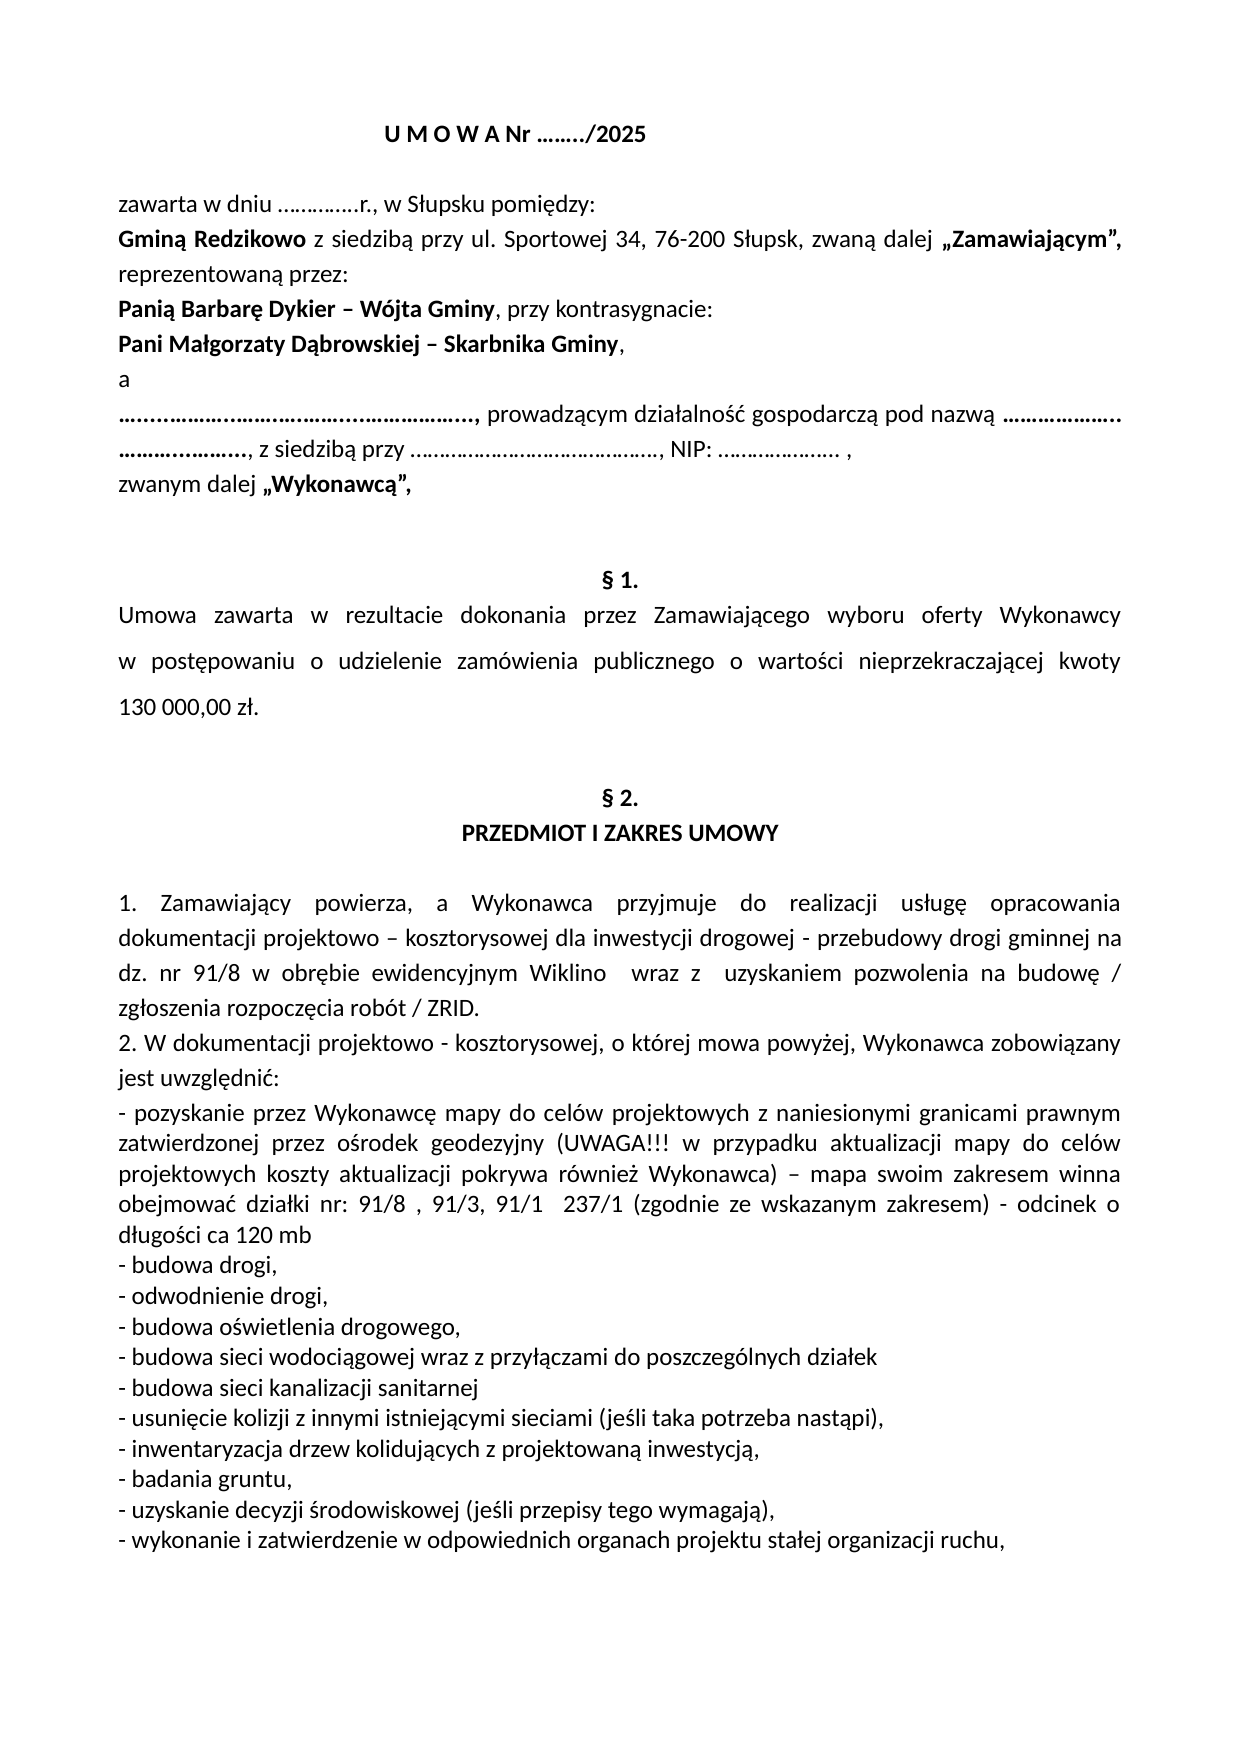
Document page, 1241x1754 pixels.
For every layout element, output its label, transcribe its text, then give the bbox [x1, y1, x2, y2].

text Pani Małgorzaty Dąbrowskiej – Skarbnika Gminy, [118, 328, 1122, 359]
text ….....………..…….….……....……………..., prowadzącym działalność gospodarczą pod nazwą ………………..………...……..., z siedzibą przy ……………………………………., NIP: ………………... , [118, 398, 1122, 464]
text - budowa sieci wodociągowej wraz z przyłączami do poszczególnych działek [118, 1341, 1122, 1372]
text - usunięcie kolizji z innymi istniejącymi sieciami (jeśli taka potrzeba nastąpi), [118, 1402, 1122, 1433]
text - inwentaryzacja drzew kolidujących z projektowaną inwestycją, - badania gruntu, [118, 1433, 1122, 1494]
text - budowa oświetlenia drogowego, [118, 1311, 1122, 1341]
text - odwodnienie drogi, [118, 1280, 1122, 1311]
text zawarta w dniu …………..r., w Słupsku pomiędzy: [118, 188, 1122, 219]
text - budowa sieci kanalizacji sanitarnej [118, 1372, 1122, 1402]
text - uzyskanie decyzji środowiskowej (jeśli przepisy tego wymagają), - wykonanie i zatwierdzenie w odpowiednich organach projektu stałej organizacji ruchu, [118, 1494, 1122, 1555]
text Umowa zawarta w rezultacie dokonania przez Zamawiającego wyboru oferty Wykonawcy w postępowaniu o udzielenie zamówienia publicznego o wartości nieprzekraczającej kwoty 130 000,00 zł. [118, 599, 1122, 721]
text zwanym dalej „Wykonawcą”, [118, 468, 1122, 499]
text - pozyskanie przez Wykonawcę mapy do celów projektowych z naniesionymi granicami prawnym zatwierdzonej przez ośrodek geodezyjny (UWAGA!!! w przypadku aktualizacji mapy do celów projektowych koszty aktualizacji pokrywa również Wykonawca) – mapa swoim zakresem winna obejmować działki nr: 91/8 , 91/3, 91/1 237/1 (zgodnie ze wskazanym zakresem) - odcinek o długości ca 120 mb [118, 1097, 1122, 1250]
text § 1. [118, 564, 1122, 595]
text 1. Zamawiający powierza, a Wykonawca przyjmuje do realizacji usługę opracowania dokumentacji projektowo – kosztorysowej dla inwestycji drogowej - przebudowy drogi gminnej na dz. nr 91/8 w obrębie ewidencyjnym Wiklino wraz z uzyskaniem pozwolenia na budowę / zgłoszenia rozpoczęcia robót / ZRID. [118, 887, 1122, 1023]
text § 2. [118, 782, 1122, 813]
text 2. W dokumentacji projektowo - kosztorysowej, o której mowa powyżej, Wykonawca zobowiązany jest uwzględnić: [118, 1027, 1122, 1093]
text - budowa drogi, [118, 1250, 1122, 1280]
text PRZEDMIOT I ZAKRES UMOWY [118, 817, 1122, 848]
text Gminą Redzikowo z siedzibą przy ul. Sportowej 34, 76-200 Słupsk, zwaną dalej „Zamawiającym”, reprezentowaną przez: [118, 223, 1122, 289]
text U M O W A Nr ……../2025 [118, 118, 1122, 149]
text a [118, 363, 1122, 394]
text Panią Barbarę Dykier – Wójta Gminy, przy kontrasygnacie: [118, 293, 1122, 324]
